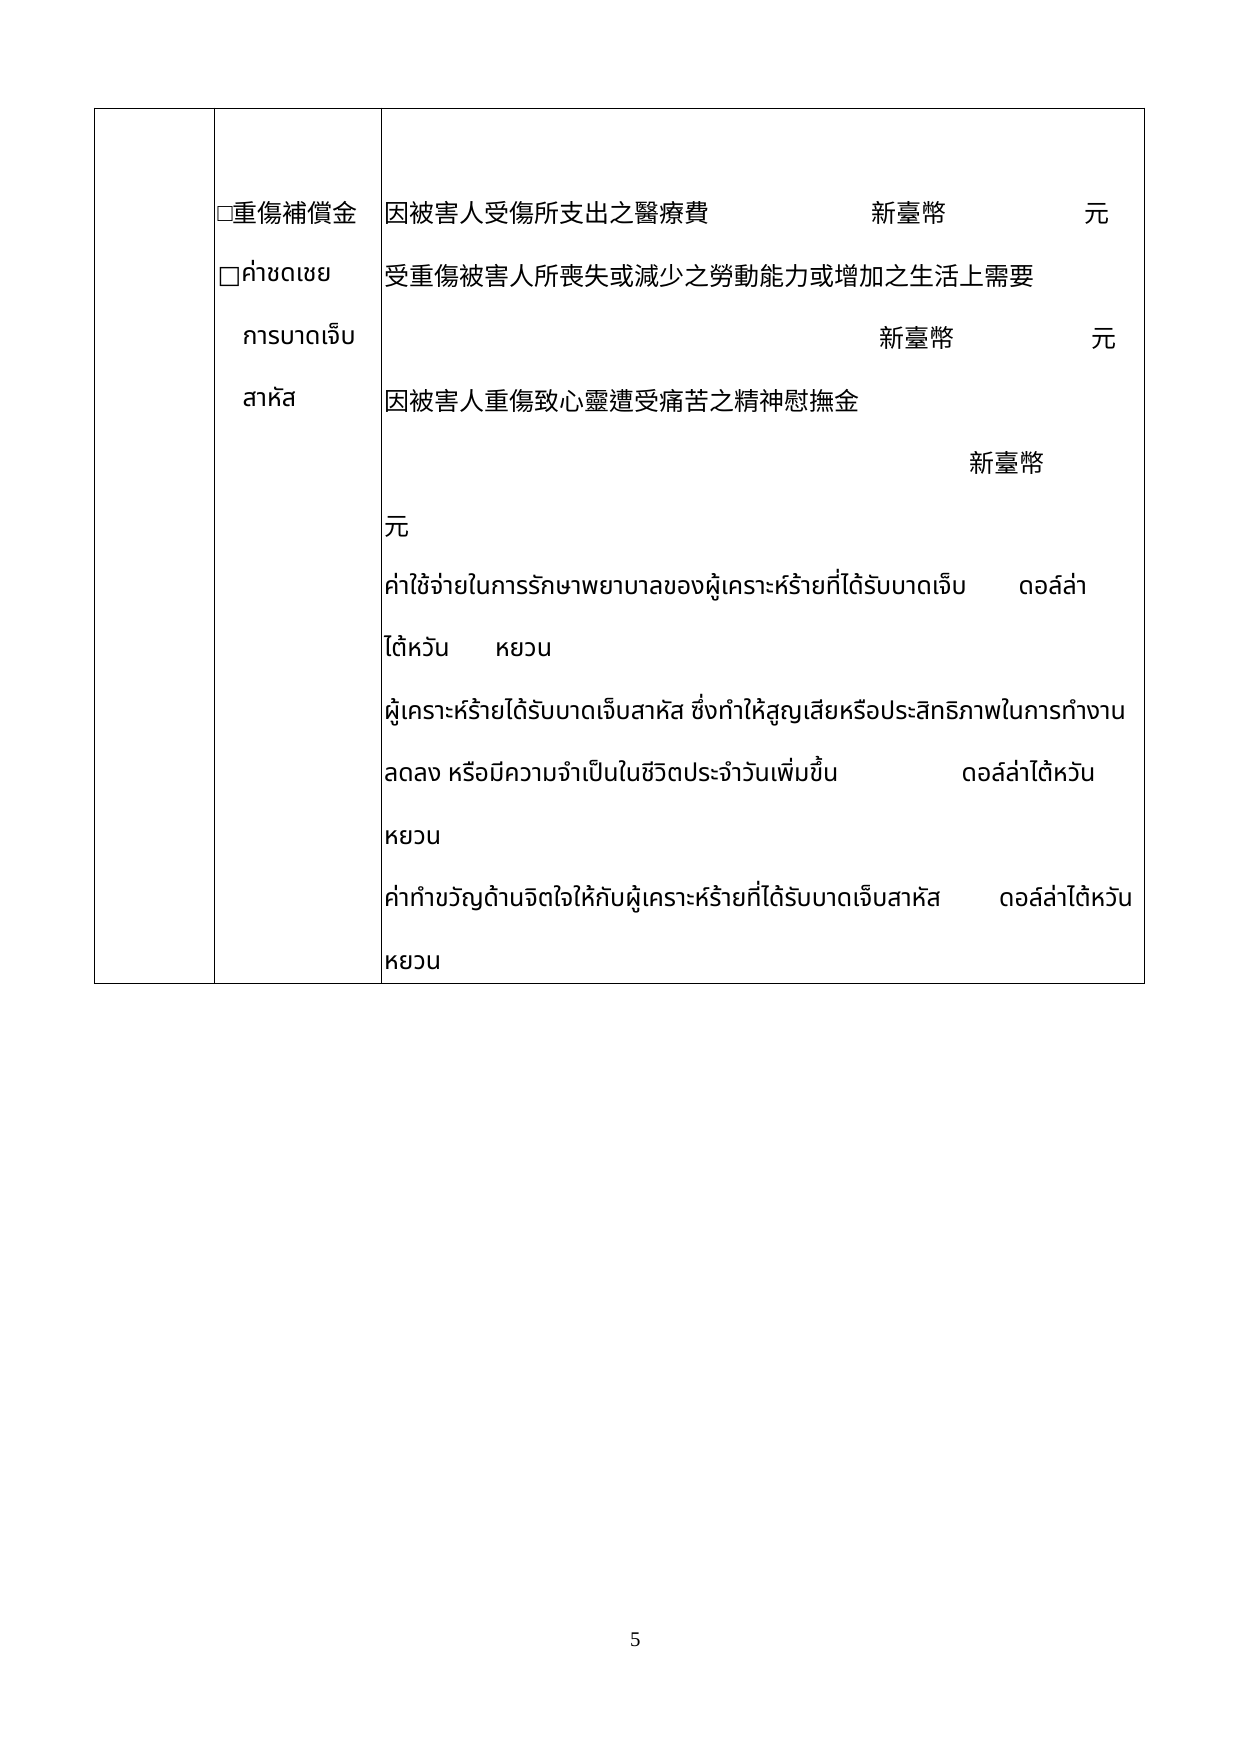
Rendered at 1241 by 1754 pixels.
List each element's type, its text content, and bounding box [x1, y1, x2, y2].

table_cell 因被害人受傷所支出之醫療費 新臺幣 元 受重傷被害人所喪失或減少之勞動能力或增加之生活上需要 新臺幣 元 因被害人重傷致心靈遭受痛苦之精神慰撫金 新臺幣 元 ค่าใช้จ่ายในการรักษาพยาบาลของผู้เคราะห์ร้ายที่ได้รับบาดเจ็บ ดอล์ล่าไต้หวัน หยวน ผู้เคราะห์ร้ายได้รับบาดเจ็บสาหัส ซึ่งทำให้สูญเสียหรือประสิทธิภาพในการทำงานลดลง หรือมีความจำเป็นในชีวิตประจำวันเพิ่มขึ้น ดอล์ล่าไต้หวัน หยวน ค่าทำขวัญด้านจิตใจให้กับผู้เคราะห์ร้ายที่ได้รับบาดเจ็บสาหัส ดอล์ล่าไต้หวัน หยวน [382, 109, 1144, 983]
table_cell □重傷補償金 □ค่าชดเชย การบาดเจ็บ สาหัส [215, 109, 381, 983]
table_cell [95, 109, 214, 983]
